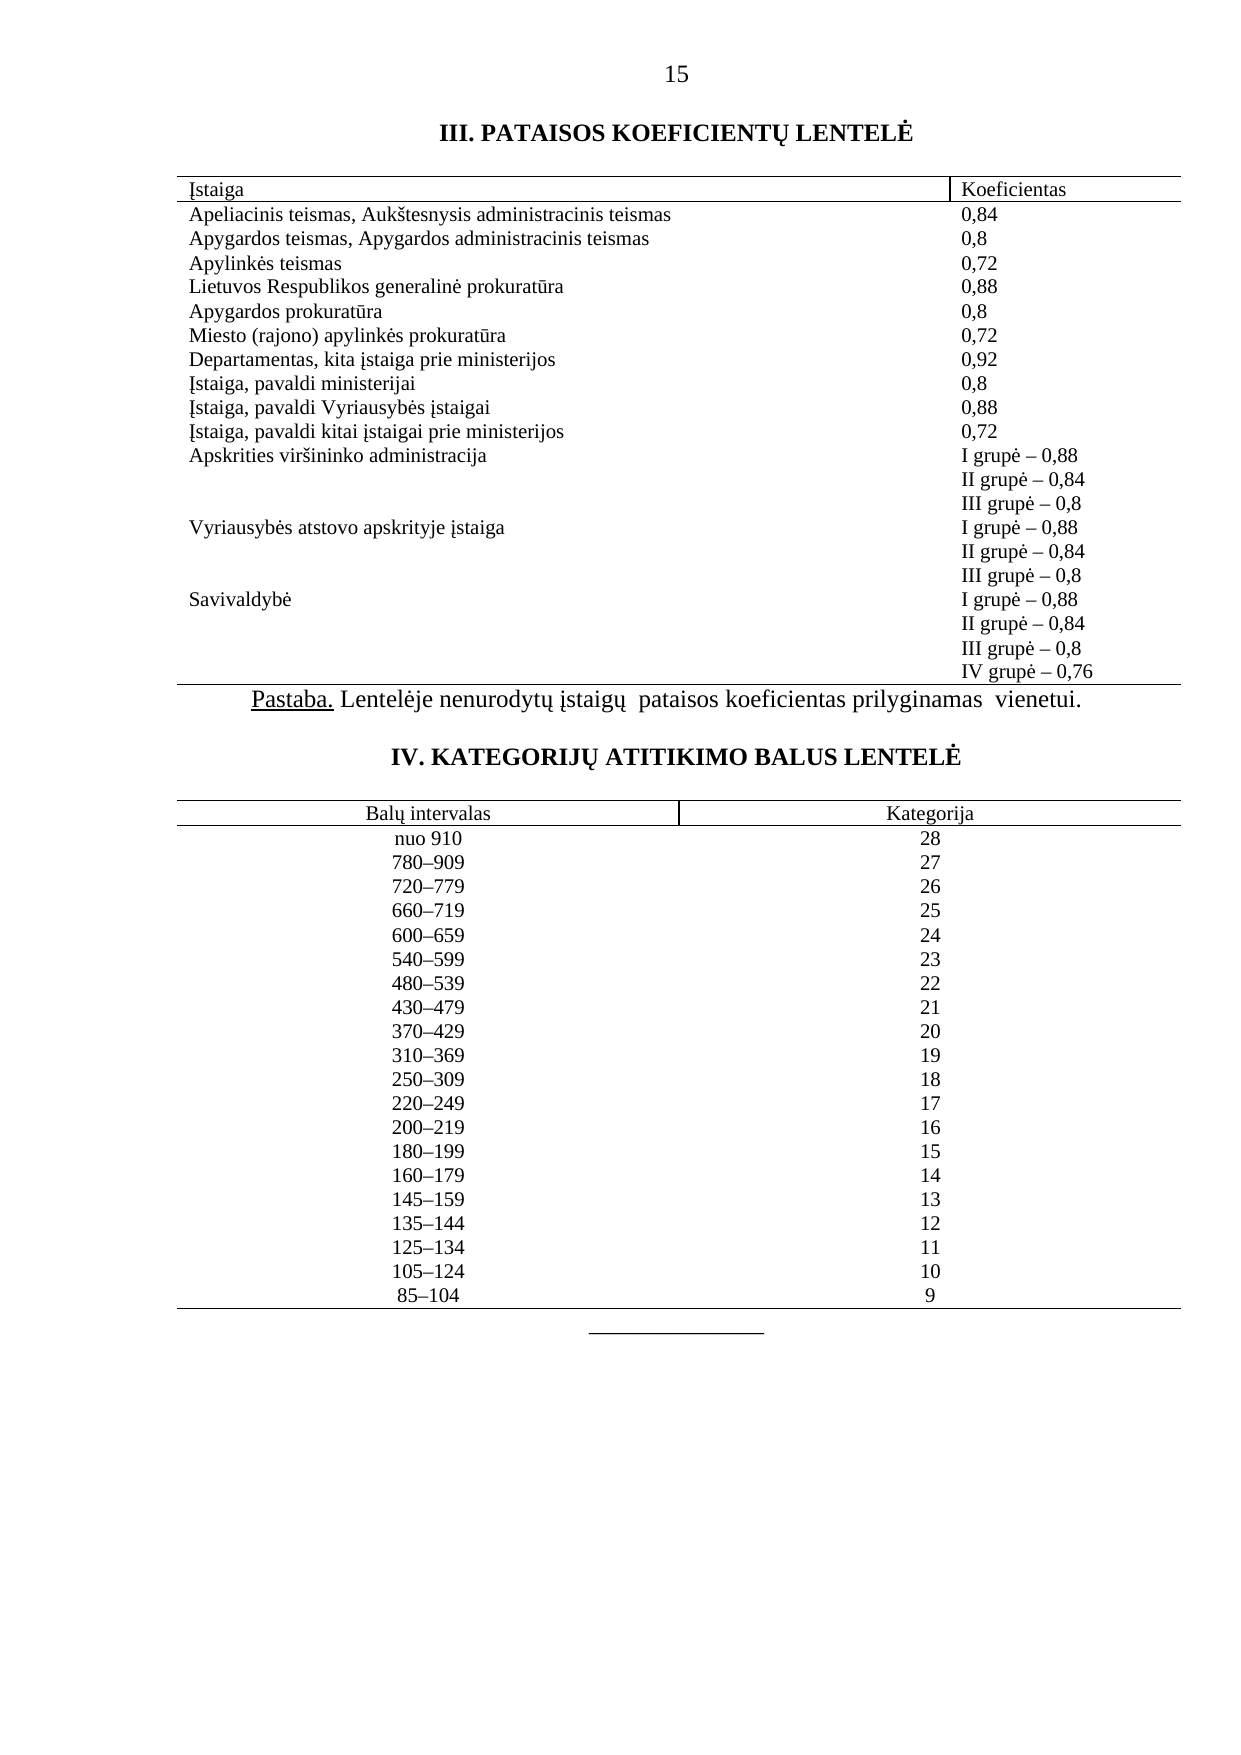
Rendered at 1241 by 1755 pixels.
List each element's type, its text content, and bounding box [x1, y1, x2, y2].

table_header Koeficientas [951, 177, 1181, 201]
table_cell 28 27 26 25 24 23 22 21 20 19 18 17 16 15 14 13 12 11 10 9 [679, 826, 1181, 1307]
table_cell 0,84 [950, 202, 1181, 226]
table_cell Apeliacinis teismas, Aukštesnysis administracinis teismas [177, 202, 950, 226]
table_cell I grupė – 0,88 II grupė – 0,84 III grupė – 0,8 IV grupė – 0,76 [950, 587, 1181, 683]
table_cell 0,72 [950, 250, 1181, 274]
text ______________ [177, 1309, 1176, 1337]
text III. Pataisos koeficientų lentelė [177, 118, 1176, 147]
table_cell Apygardos teismas, Apygardos administracinis teismas [177, 226, 950, 250]
table_cell 0,92 [950, 347, 1181, 371]
table_cell 0,8 [950, 299, 1181, 323]
table_cell Lietuvos Respublikos generalinė prokuratūra [177, 275, 950, 298]
table_cell 0,88 [950, 395, 1181, 419]
table_cell Įstaiga, pavaldi kitai įstaigai prie ministerijos [177, 419, 950, 443]
table_cell Savivaldybė [177, 587, 950, 683]
table_header Įstaiga [177, 177, 949, 201]
table_cell I grupė – 0,88 II grupė – 0,84 III grupė – 0,8 [950, 443, 1181, 515]
table_cell 0,8 [950, 371, 1181, 395]
table_header Kategorija [680, 801, 1181, 825]
table_cell Apygardos prokuratūra [177, 299, 950, 323]
table_cell 0,8 [950, 226, 1181, 250]
table_header Balų intervalas [177, 801, 678, 825]
table_cell Įstaiga, pavaldi Vyriausybės įstaigai [177, 395, 950, 419]
table_cell Vyriausybės atstovo apskrityje įstaiga [177, 515, 950, 587]
table_cell 0,72 [950, 419, 1181, 443]
table_cell I grupė – 0,88 II grupė – 0,84 III grupė – 0,8 [950, 515, 1181, 587]
text IV. Kategorijų atitikimo balus lentelė [177, 742, 1176, 771]
table_cell Įstaiga, pavaldi ministerijai [177, 371, 950, 395]
table_cell 0,72 [950, 323, 1181, 347]
table_cell nuo 910 780–909 720–779 660–719 600–659 540–599 480–539 430–479 370–429 310–369 250–309 220–249 200–219 180–199 160–179 145–159 135–144 125–134 105–124 85–104 [177, 826, 679, 1307]
table_cell Apylinkės teismas [177, 250, 950, 274]
table_cell Departamentas, kita įstaiga prie ministerijos [177, 347, 950, 371]
table_cell Apskrities viršininko administracija [177, 443, 950, 515]
table_cell 0,88 [950, 275, 1181, 298]
text Pastaba. Lentelėje nenurodytų įstaigų pataisos koeficientas prilyginamas vienetui. [177, 685, 1176, 713]
table_cell Miesto (rajono) apylinkės prokuratūra [177, 323, 950, 347]
